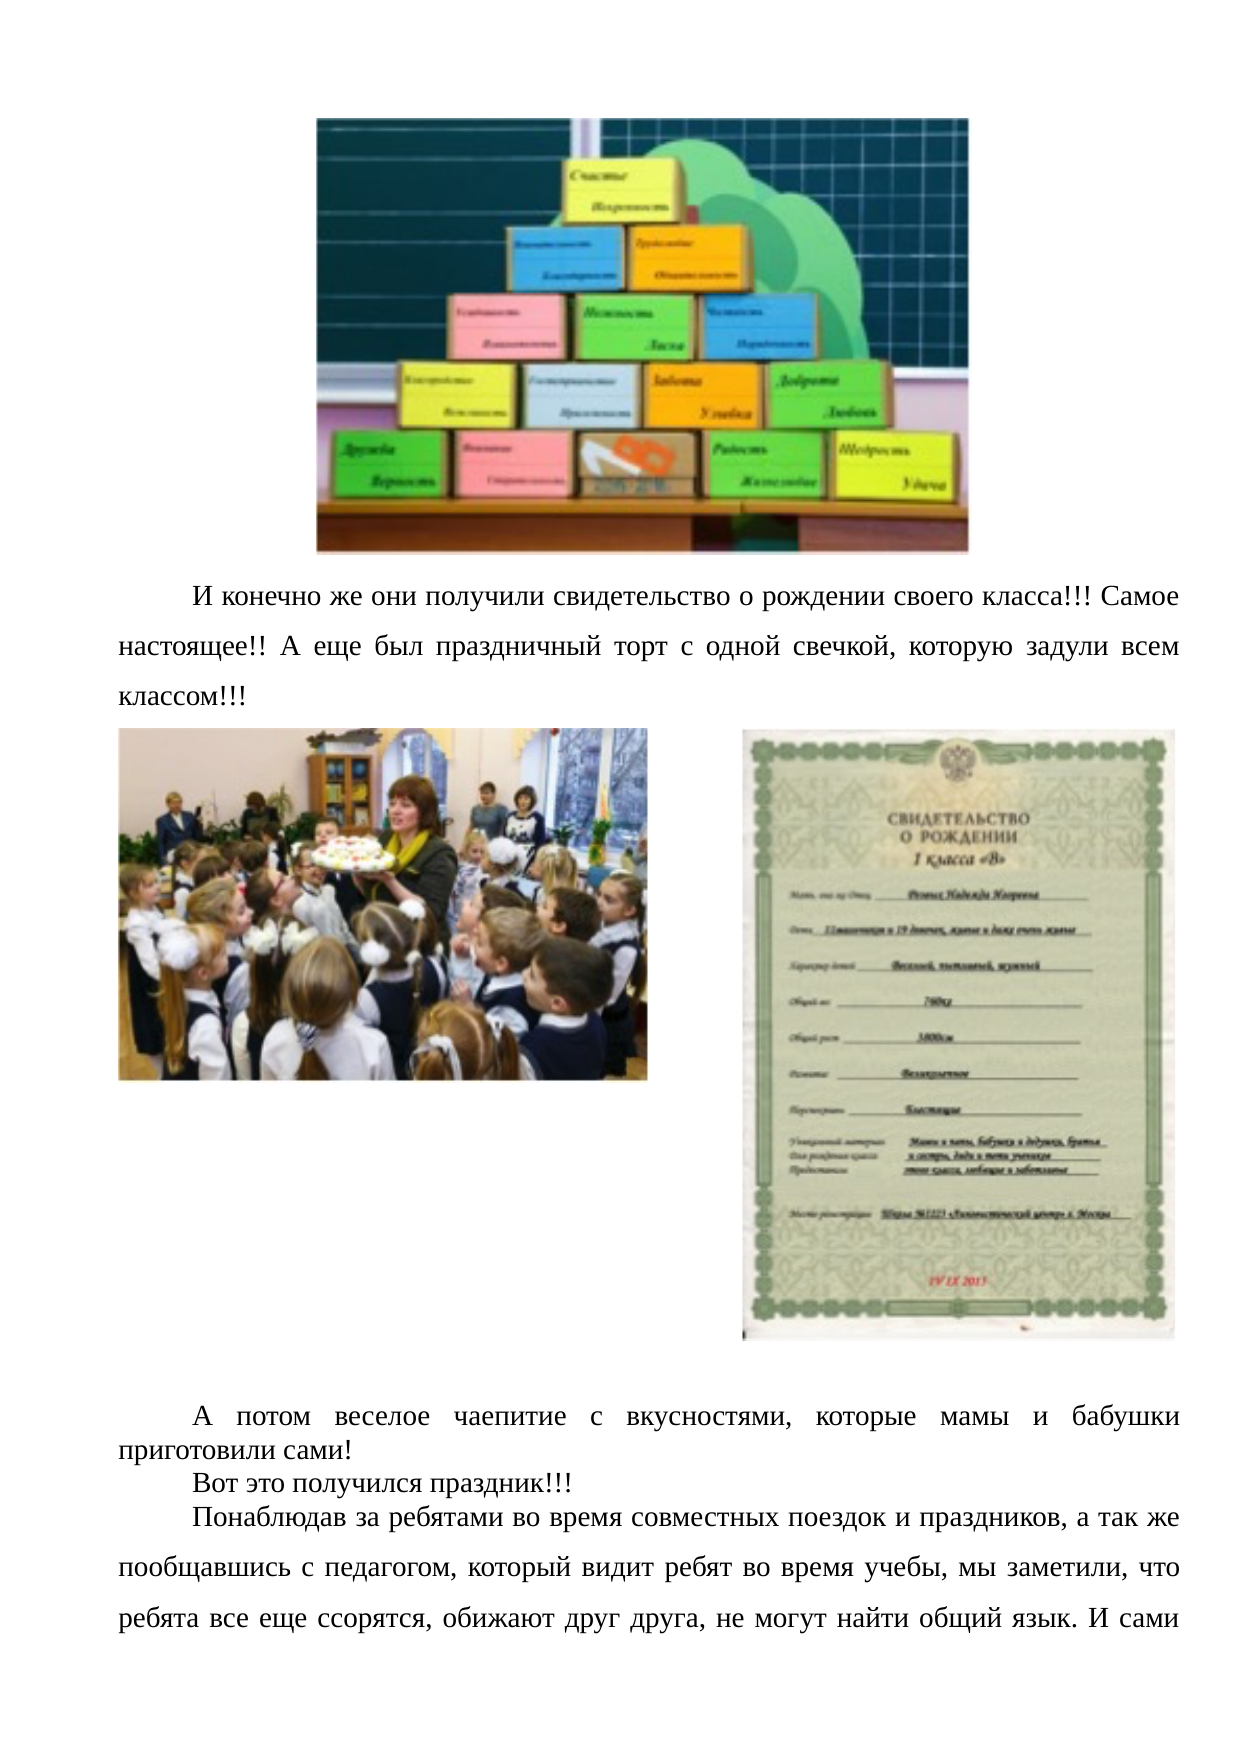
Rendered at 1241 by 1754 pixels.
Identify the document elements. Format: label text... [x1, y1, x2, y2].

picture [741, 728, 1175, 1341]
text Понаблюдав за ребятами во время совместных поездок и праздников, а так же пообщавшись с педагогом, который видит ребят во время учебы, мы заметили, что ребята все еще ссорятся, обижают друг друга, не могут найти общий язык. И сами [118, 1499, 1181, 1633]
text А потом веселое чаепитие с вкусностями, которые мамы и бабушки приготовили сами! [118, 1398, 1181, 1466]
picture [315, 118, 972, 555]
text Вот это получился праздник!!! [118, 1466, 1181, 1499]
picture [118, 728, 650, 1083]
text И конечно же они получили свидетельство о рождении своего класса!!! Самое настоящее!! А еще был праздничный торт с одной свечкой, которую задули всем классом!!! [118, 578, 1181, 712]
